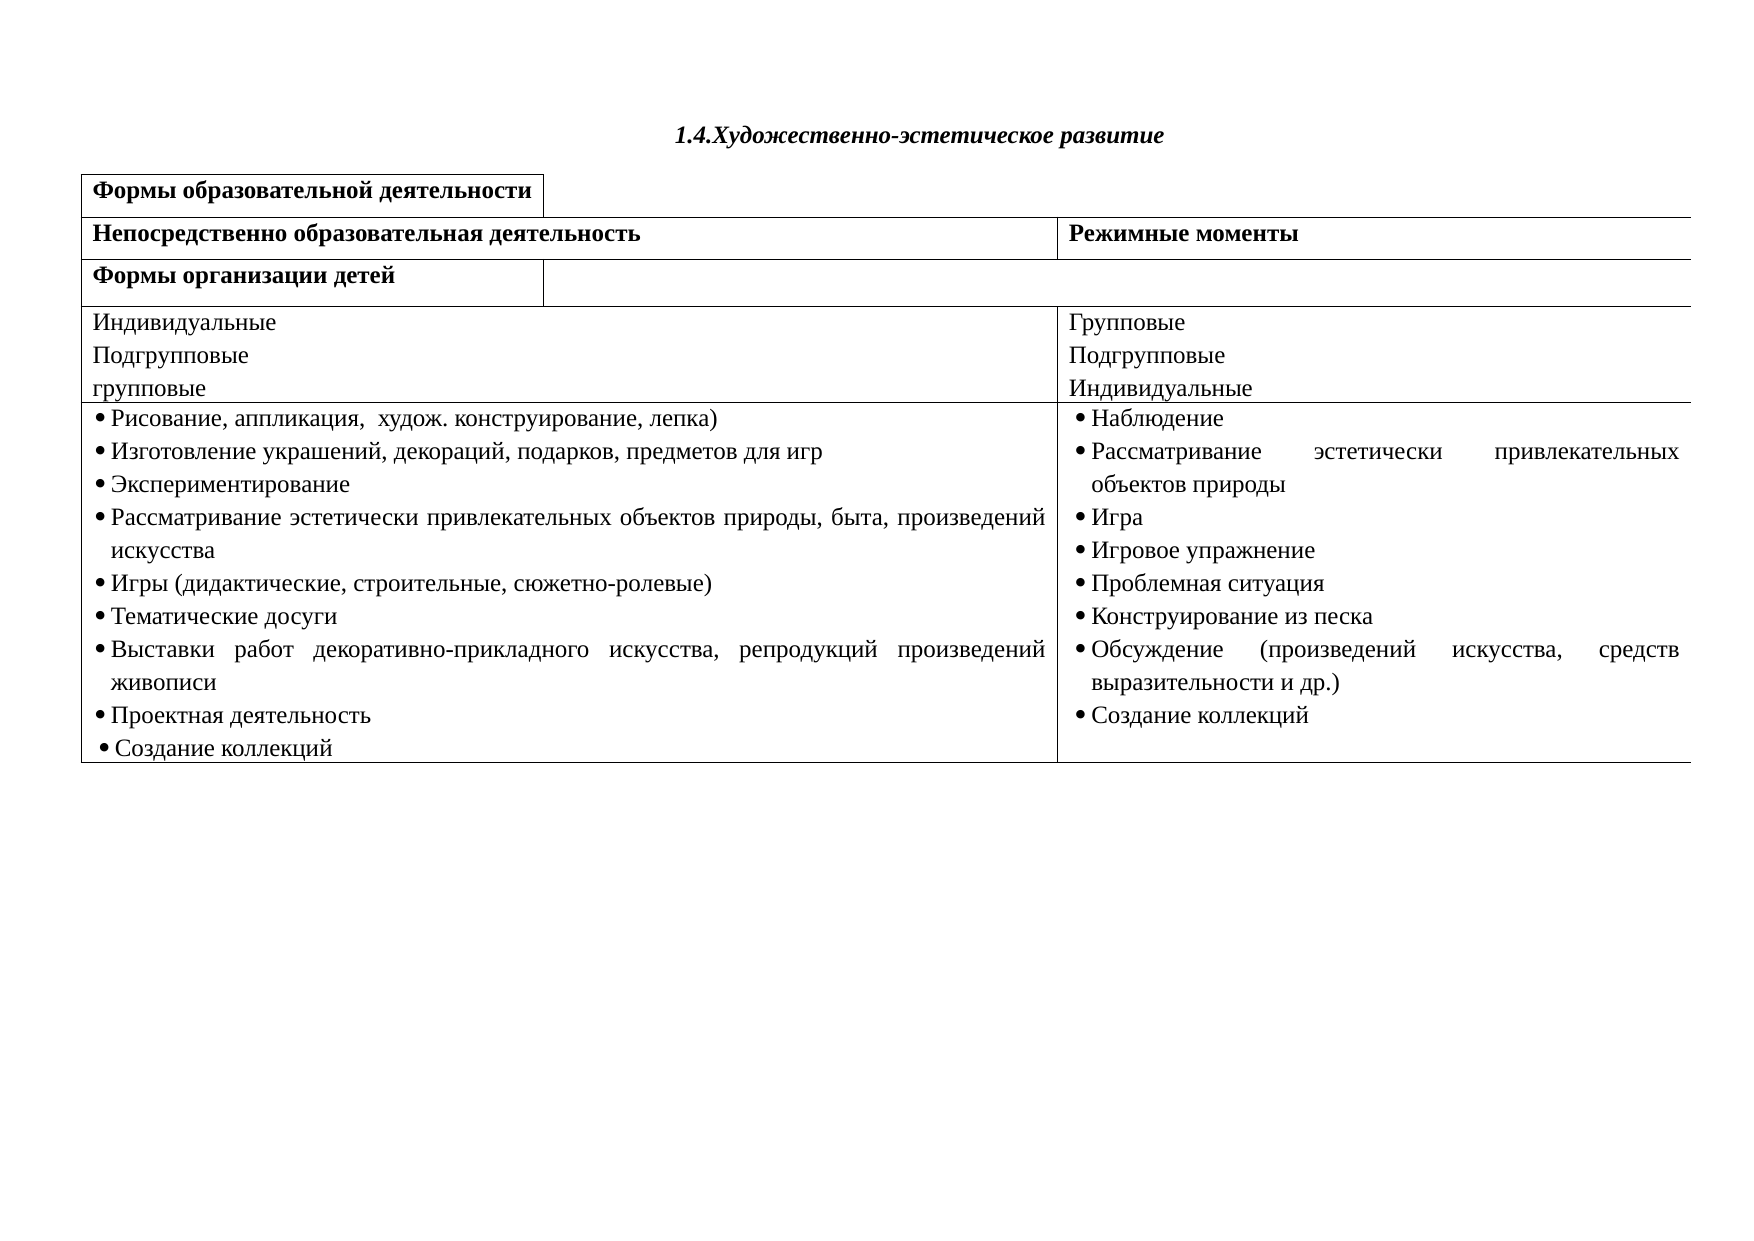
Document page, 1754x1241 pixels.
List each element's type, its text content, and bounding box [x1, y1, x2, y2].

table_cell Наблюдение Рассматривание эстетически привлекательных объектов природы Игра Игровое упражнение Проблемная ситуация Конструирование из песка Обсуждение (произведений искусства, средств выразительности и др.) Создание коллекций [1058, 403, 1691, 762]
table_cell Режимные моменты [1058, 218, 1691, 259]
table_cell Непосредственно образовательная деятельность [82, 218, 1057, 259]
table_header Формы образовательной деятельности [82, 175, 543, 217]
table_cell Индивидуальные Подгрупповые групповые [82, 307, 1057, 402]
table_cell Групповые Подгрупповые Индивидуальные [1058, 307, 1691, 402]
table_cell Рисование, аппликация, худож. конструирование, лепка) Изготовление украшений, декораций, подарков, предметов для игр Экспериментирование Рассматривание эстетически привлекательных объектов природы, быта, произведений искусства Игры (дидактические, строительные, сюжетно-ролевые) Тематические досуги Выставки работ декоративно-прикладного искусства, репродукций произведений живописи Проектная деятельность Создание коллекций [82, 403, 1057, 762]
list 1.4.Художественно-эстетическое развитие [87, 121, 1679, 149]
table_cell Формы организации детей [82, 260, 543, 306]
table_header [544, 174, 1691, 217]
table_cell [544, 260, 1691, 306]
